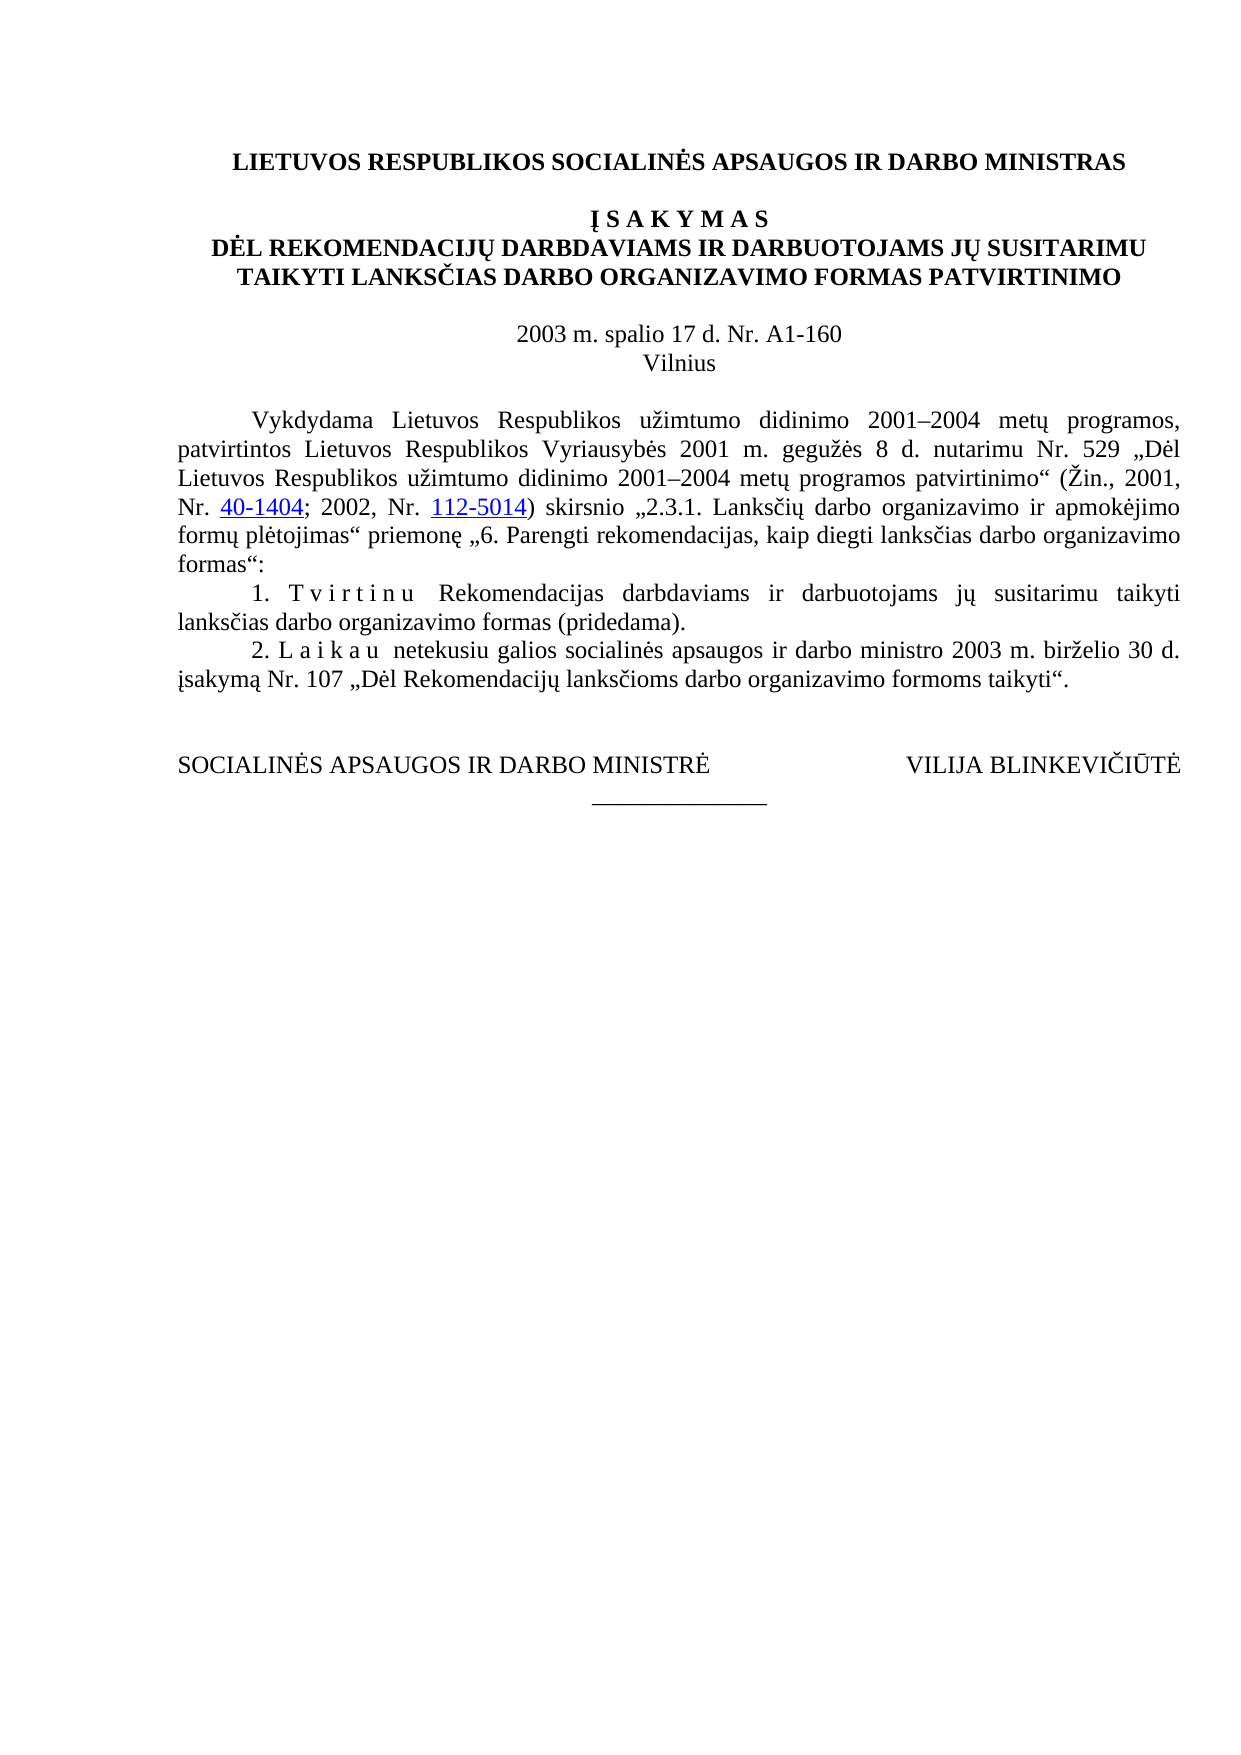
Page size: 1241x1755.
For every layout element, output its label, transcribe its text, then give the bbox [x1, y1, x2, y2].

text ______________ [177, 779, 1181, 808]
text DĖL REKOMENDACIJŲ DARBDAVIAMS IR DARBUOTOJAMS JŲ SUSITARIMU TAIKYTI LANKSČIAS DARBO ORGANIZAVIMO FORMAS PATVIRTINIMO [177, 233, 1181, 291]
text SOCIALINĖS APSAUGOS IR DARBO MINISTRĖ VILIJA BLINKEVIČIŪTĖ [177, 751, 1181, 779]
text Vykdydama Lietuvos Respublikos užimtumo didinimo 2001–2004 metų programos, patvirtintos Lietuvos Respublikos Vyriausybės 2001 m. gegužės 8 d. nutarimu Nr. 529 „Dėl Lietuvos Respublikos užimtumo didinimo 2001–2004 metų programos patvirtinimo“ (Žin., 2001, Nr. 40-1404; 2002, Nr. 112-5014) skirsnio „2.3.1. Lanksčių darbo organizavimo ir apmokėjimo formų plėtojimas“ priemonę „6. Parengti rekomendacijas, kaip diegti lanksčias darbo organizavimo formas“: [177, 406, 1181, 578]
text Vilnius [177, 348, 1181, 377]
text Į S A K Y M A S [177, 204, 1181, 233]
text 2003 m. spalio 17 d. Nr. A1-160 [177, 319, 1181, 348]
text 2. Laikau netekusiu galios socialinės apsaugos ir darbo ministro 2003 m. birželio 30 d. įsakymą Nr. 107 „Dėl Rekomendacijų lanksčioms darbo organizavimo formoms taikyti“. [177, 636, 1181, 693]
text LIETUVOS RESPUBLIKOS SOCIALINĖS APSAUGOS IR DARBO MINISTRAS [177, 147, 1181, 176]
text 1. Tvirtinu Rekomendacijas darbdaviams ir darbuotojams jų susitarimu taikyti lanksčias darbo organizavimo formas (pridedama). [177, 578, 1181, 636]
